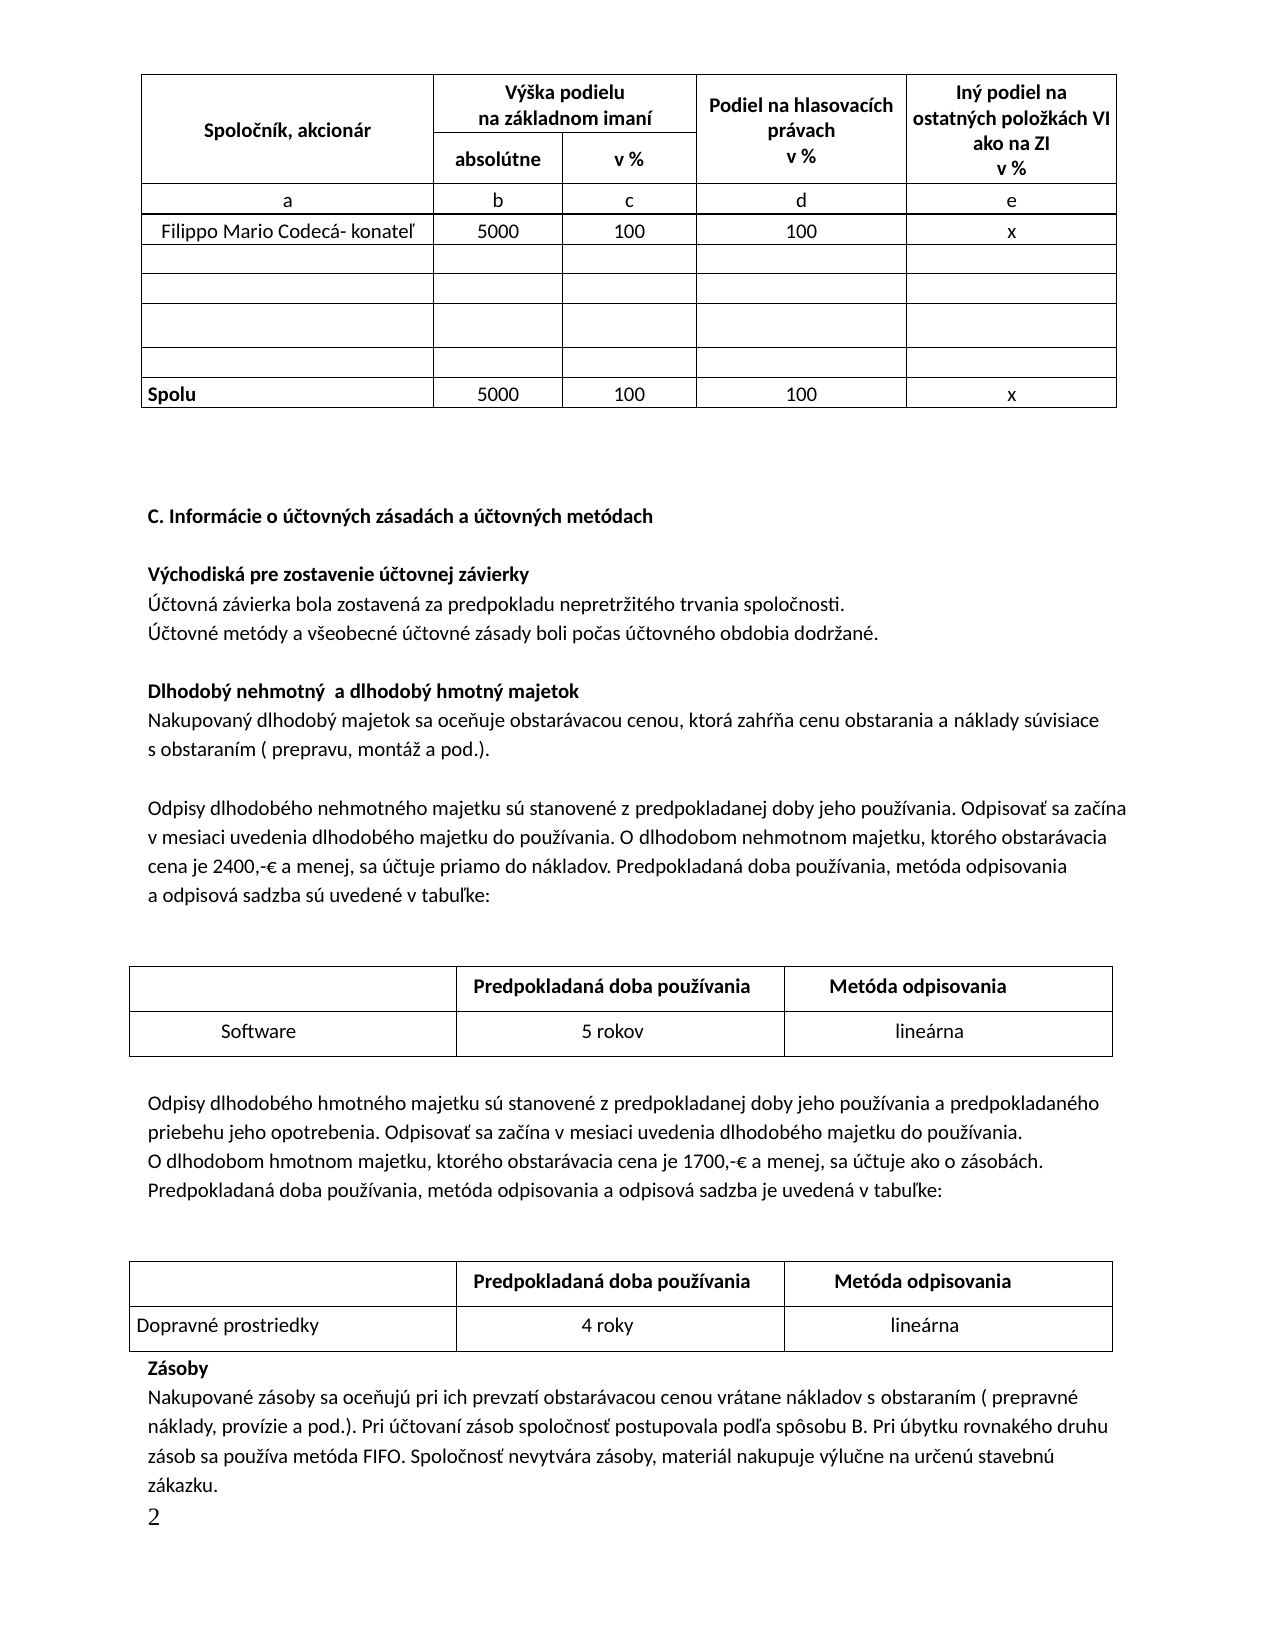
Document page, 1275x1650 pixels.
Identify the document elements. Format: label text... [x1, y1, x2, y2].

table_cell 5000 [434, 378, 562, 407]
table_header Predpokladaná doba používania [457, 967, 784, 1011]
table_header Metóda odpisovania [785, 967, 1112, 1011]
table_cell b [434, 184, 562, 212]
table_cell 100 [697, 378, 906, 407]
table_cell a [142, 184, 433, 212]
table_cell 100 [697, 215, 906, 244]
table_header Výška podielu na základnom imaní [434, 75, 696, 132]
table_header [130, 967, 456, 1011]
table_cell [142, 304, 433, 347]
table_cell [142, 274, 433, 303]
text Nakupovaný dlhodobý majetok sa oceňuje obstarávacou cenou, ktorá zahŕňa cenu obstarania a náklady súvisiace s obstaraním ( prepravu, montáž a pod.). [148, 704, 1127, 762]
table_cell [697, 304, 906, 347]
table_header Metóda odpisovania [785, 1262, 1112, 1306]
table_cell Software [130, 1012, 456, 1056]
table_cell [563, 245, 696, 273]
table_header Spoločník, akcionár [142, 75, 433, 183]
table_cell 4 roky [457, 1307, 784, 1351]
table_cell [907, 348, 1116, 377]
text C. Informácie o účtovných zásadách a účtovných metódach [148, 466, 1127, 529]
table_cell [907, 304, 1116, 347]
table_cell [434, 348, 562, 377]
table_header Predpokladaná doba používania [457, 1262, 784, 1306]
text Východiská pre zostavenie účtovnej závierky [148, 558, 1127, 587]
table_cell 100 [563, 215, 696, 244]
table_header [130, 1262, 456, 1306]
text Účtovná závierka bola zostavená za predpokladu nepretržitého trvania spoločnosti. [148, 587, 1127, 616]
text Odpisy dlhodobého hmotného majetku sú stanovené z predpokladanej doby jeho používania a predpokladaného priebehu jeho opotrebenia. Odpisovať sa začína v mesiaci uvedenia dlhodobého majetku do používania. O dlhodobom hmotnom majetku, ktorého obstarávacia cena je 1700,-€ a menej, sa účtuje ako o zásobách. [148, 1086, 1127, 1173]
text Odpisy dlhodobého nehmotného majetku sú stanovené z predpokladanej doby jeho používania. Odpisovať sa začína v mesiaci uvedenia dlhodobého majetku do používania. O dlhodobom nehmotnom majetku, ktorého obstarávacia cena je 2400,-€ a menej, sa účtuje priamo do nákladov. Predpokladaná doba používania, metóda odpisovania a odpisová sadzba sú uvedené v tabuľke: [148, 791, 1127, 908]
table_cell Dopravné prostriedky [130, 1307, 456, 1351]
table_cell [434, 245, 562, 273]
text Predpokladaná doba používania, metóda odpisovania a odpisová sadzba je uvedená v tabuľke: [148, 1173, 1127, 1203]
text Dlhodobý nehmotný a dlhodobý hmotný majetok [148, 674, 1127, 704]
table_cell lineárna [785, 1012, 1112, 1056]
table_cell [563, 304, 696, 347]
table_cell [697, 348, 906, 377]
table_cell v % [563, 133, 696, 183]
table_cell [142, 348, 433, 377]
table_cell [697, 245, 906, 273]
text Nakupované zásoby sa oceňujú pri ich prevzatí obstarávacou cenou vrátane nákladov s obstaraním ( prepravné náklady, provízie a pod.). Pri účtovaní zásob spoločnosť postupovala podľa spôsobu B. Pri úbytku rovnakého druhu zásob sa používa metóda FIFO. Spoločnosť nevytvára zásoby, materiál nakupuje výlučne na určenú stavebnú zákazku. [148, 1381, 1127, 1497]
table_cell 5000 [434, 215, 562, 244]
table_cell 5 rokov [457, 1012, 784, 1056]
table_cell Spolu [142, 378, 433, 407]
table_cell x [907, 378, 1116, 407]
table_cell [434, 304, 562, 347]
table_cell Filippo Mario Codecá- konateľ [142, 215, 433, 244]
table_header Iný podiel na ostatných položkách VI ako na ZI v % [907, 75, 1116, 183]
table_cell e [907, 184, 1116, 212]
table_cell [563, 274, 696, 303]
table_cell [434, 274, 562, 303]
table_cell absolútne [434, 133, 562, 183]
text Zásoby [148, 1352, 1127, 1381]
table_cell [697, 274, 906, 303]
table_header Podiel na hlasovacích právach v % [697, 75, 906, 183]
table_cell [907, 274, 1116, 303]
table_cell x [907, 215, 1116, 244]
table_cell [907, 245, 1116, 273]
table_cell [142, 245, 433, 273]
text Účtovné metódy a všeobecné účtovné zásady boli počas účtovného obdobia dodržané. [148, 616, 1127, 645]
table_cell [563, 348, 696, 377]
table_cell d [697, 184, 906, 212]
table_cell c [563, 184, 696, 212]
table_cell lineárna [785, 1307, 1112, 1351]
table_cell 100 [563, 378, 696, 407]
